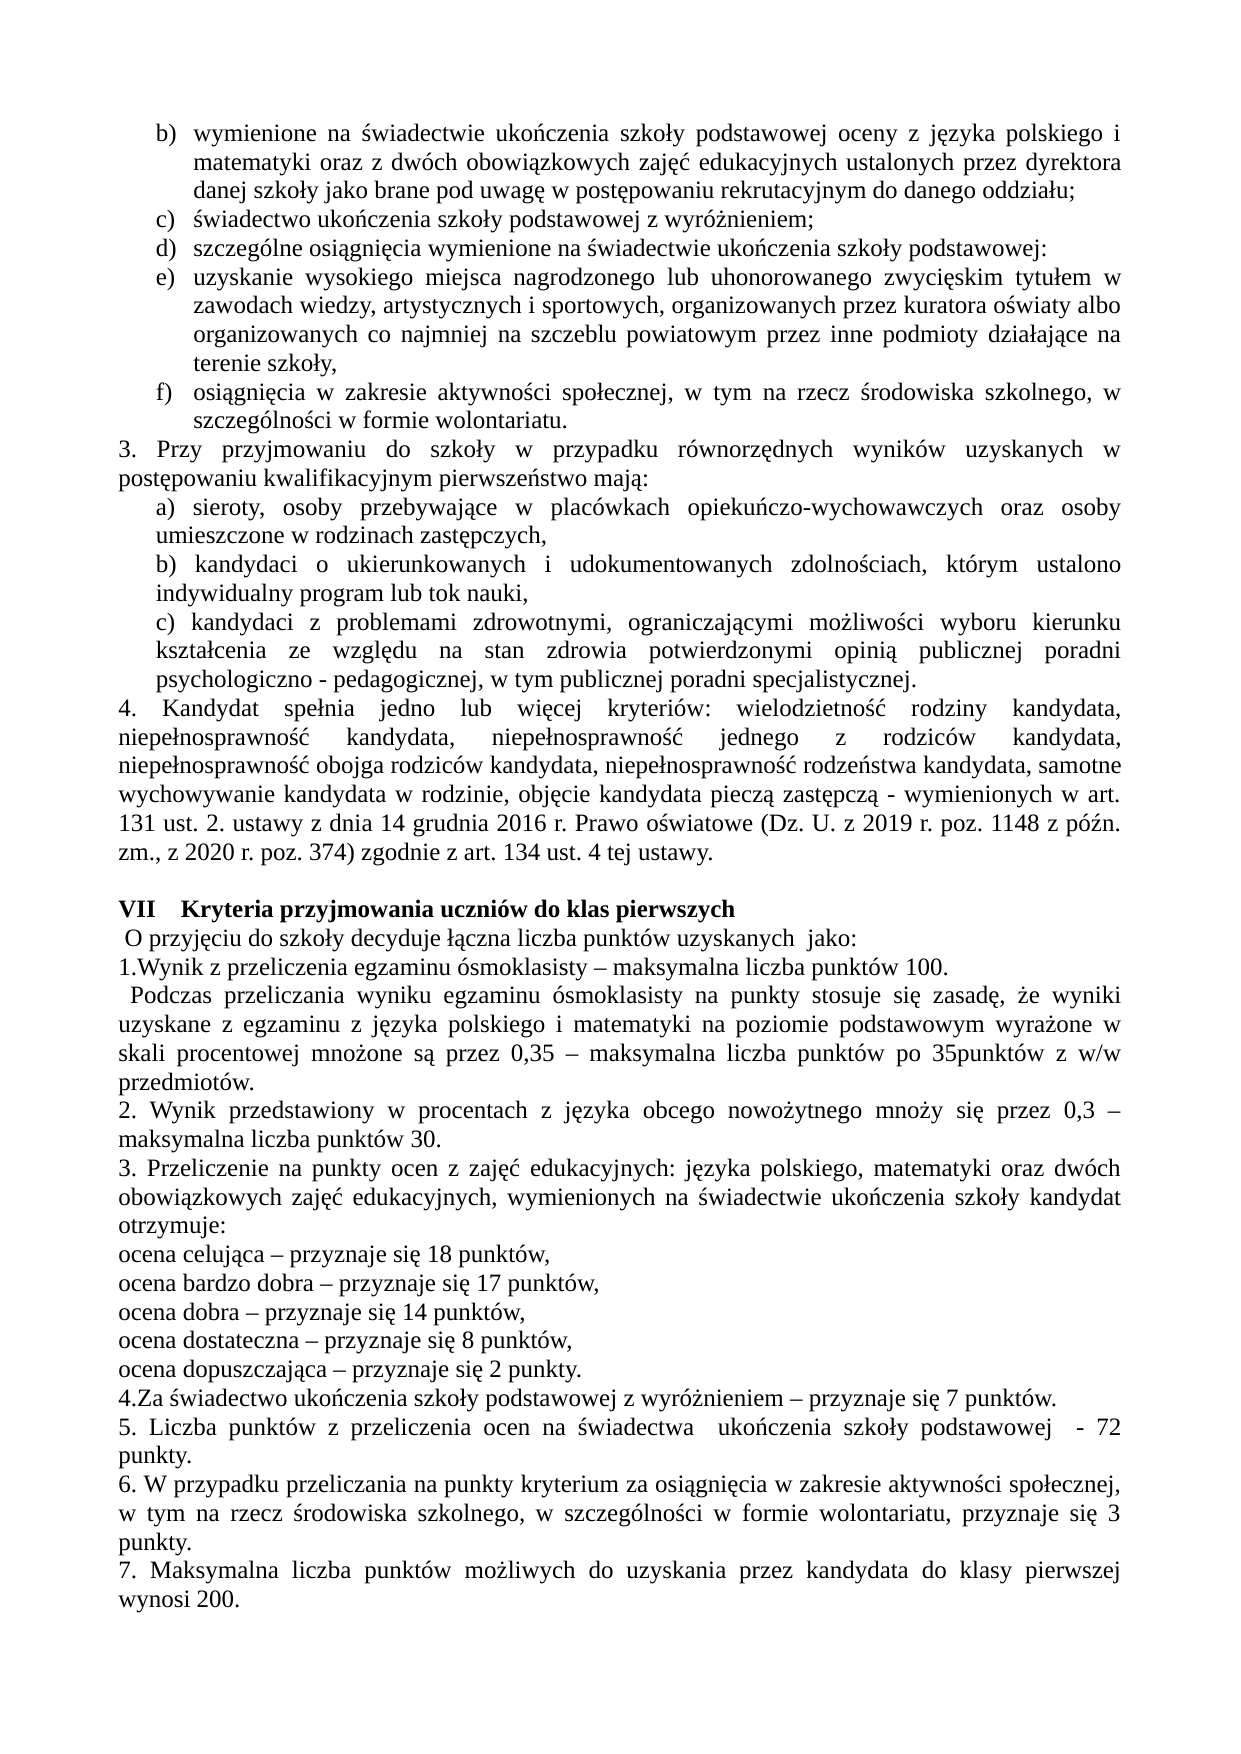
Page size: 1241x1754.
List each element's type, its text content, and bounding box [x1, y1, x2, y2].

text 3. Przeliczenie na punkty ocen z zajęć edukacyjnych: języka polskiego, matematyki oraz dwóch obowiązkowych zajęć edukacyjnych, wymienionych na świadectwie ukończenia szkoły kandydat otrzymuje: [118, 1153, 1122, 1239]
text 1.Wynik z przeliczenia egzaminu ósmoklasisty – maksymalna liczba punktów 100. [118, 952, 1122, 981]
text ocena dostateczna – przyznaje się 8 punktów, [118, 1326, 1122, 1354]
text 3. Przy przyjmowaniu do szkoły w przypadku równorzędnych wyników uzyskanych w postępowaniu kwalifikacyjnym pierwszeństwo mają: [118, 434, 1122, 492]
list wymienione na świadectwie ukończenia szkoły podstawowej oceny z języka polskiego i matematyki oraz z dwóch obowiązkowych zajęć edukacyjnych ustalonych przez dyrektora danej szkoły jako brane pod uwagę w postępowaniu rekrutacyjnym do danego oddziału; [156, 118, 1122, 204]
text 2. Wynik przedstawiony w procentach z języka obcego nowożytnego mnoży się przez 0,3 – maksymalna liczba punktów 30. [118, 1096, 1122, 1153]
text ocena dobra – przyznaje się 14 punktów, [118, 1297, 1122, 1326]
list świadectwo ukończenia szkoły podstawowej z wyróżnieniem; [156, 204, 1122, 233]
text 4.Za świadectwo ukończenia szkoły podstawowej z wyróżnieniem – przyznaje się 7 punktów. [118, 1383, 1122, 1412]
text a) sieroty, osoby przebywające w placówkach opiekuńczo-wychowawczych oraz osoby umieszczone w rodzinach zastępczych, [156, 492, 1122, 549]
text c) kandydaci z problemami zdrowotnymi, ograniczającymi możliwości wyboru kierunku kształcenia ze względu na stan zdrowia potwierdzonymi opinią publicznej poradni psychologiczno - pedagogicznej, w tym publicznej poradni specjalistycznej. [156, 607, 1122, 693]
list szczególne osiągnięcia wymienione na świadectwie ukończenia szkoły podstawowej: [156, 233, 1122, 262]
list uzyskanie wysokiego miejsca nagrodzonego lub uhonorowanego zwycięskim tytułem w zawodach wiedzy, artystycznych i sportowych, organizowanych przez kuratora oświaty albo organizowanych co najmniej na szczeblu powiatowym przez inne podmioty działające na terenie szkoły, [156, 262, 1122, 377]
text ocena dopuszczająca – przyznaje się 2 punkty. [118, 1354, 1122, 1383]
text O przyjęciu do szkoły decyduje łączna liczba punktów uzyskanych jako: [118, 923, 1122, 952]
text 5. Liczba punktów z przeliczenia ocen na świadectwa ukończenia szkoły podstawowej - 72 punkty. [118, 1412, 1122, 1469]
text ocena celująca – przyznaje się 18 punktów, [118, 1239, 1122, 1268]
text ocena bardzo dobra – przyznaje się 17 punktów, [118, 1268, 1122, 1297]
text b) kandydaci o ukierunkowanych i udokumentowanych zdolnościach, którym ustalono indywidualny program lub tok nauki, [156, 549, 1122, 607]
text 7. Maksymalna liczba punktów możliwych do uzyskania przez kandydata do klasy pierwszej wynosi 200. [118, 1556, 1122, 1613]
text 4. Kandydat spełnia jedno lub więcej kryteriów: wielodzietność rodziny kandydata, niepełnosprawność kandydata, niepełnosprawność jednego z rodziców kandydata, niepełnosprawność obojga rodziców kandydata, niepełnosprawność rodzeństwa kandydata, samotne wychowywanie kandydata w rodzinie, objęcie kandydata pieczą zastępczą - wymienionych w art. 131 ust. 2. ustawy z dnia 14 grudnia 2016 r. Prawo oświatowe (Dz. U. z 2019 r. poz. 1148 z późn. zm., z 2020 r. poz. 374) zgodnie z art. 134 ust. 4 tej ustawy. [118, 693, 1122, 866]
list osiągnięcia w zakresie aktywności społecznej, w tym na rzecz środowiska szkolnego, w szczególności w formie wolontariatu. [156, 377, 1122, 434]
text VII Kryteria przyjmowania uczniów do klas pierwszych [118, 894, 1122, 923]
text Podczas przeliczania wyniku egzaminu ósmoklasisty na punkty stosuje się zasadę, że wyniki uzyskane z egzaminu z języka polskiego i matematyki na poziomie podstawowym wyrażone w skali procentowej mnożone są przez 0,35 – maksymalna liczba punktów po 35punktów z w/w przedmiotów. [118, 981, 1122, 1096]
text 6. W przypadku przeliczania na punkty kryterium za osiągnięcia w zakresie aktywności społecznej, w tym na rzecz środowiska szkolnego, w szczególności w formie wolontariatu, przyznaje się 3 punkty. [118, 1469, 1122, 1556]
